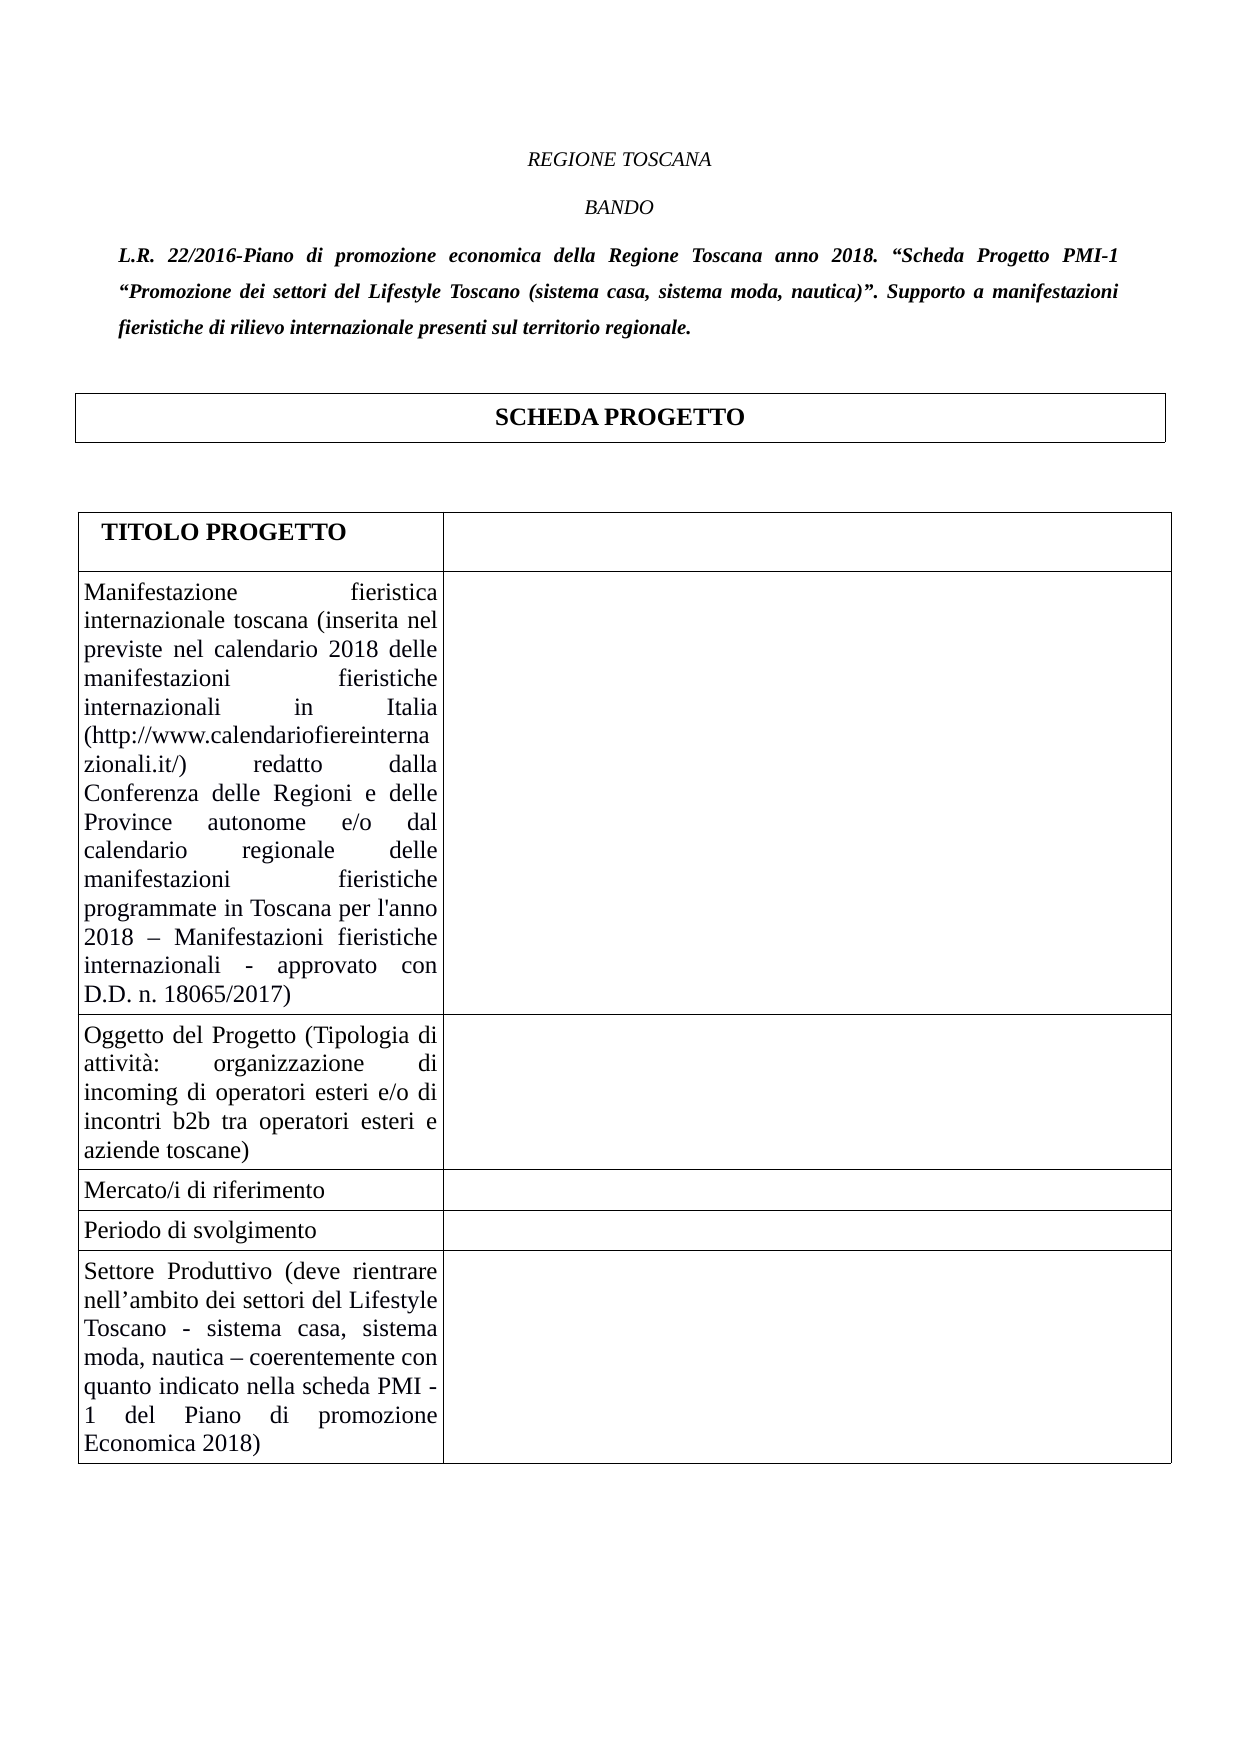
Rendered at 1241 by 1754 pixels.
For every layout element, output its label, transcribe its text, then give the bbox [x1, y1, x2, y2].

table_cell Oggetto del Progetto (Tipologia di attività: organizzazione di incoming di operatori esteri e/o di incontri b2b tra operatori esteri e aziende toscane) [79, 1015, 443, 1169]
table_cell [444, 572, 1171, 1014]
table_cell [444, 1251, 1171, 1463]
table_cell Settore Produttivo (deve rientrare nell’ambito dei settori del Lifestyle Toscano - sistema casa, sistema moda, nautica – coerentemente con quanto indicato nella scheda PMI - 1 del Piano di promozione Economica 2018) [79, 1251, 443, 1463]
table_cell Mercato/i di riferimento [79, 1170, 443, 1210]
text REGIONE TOSCANA [118, 147, 1122, 171]
table_cell [444, 1015, 1171, 1169]
table_cell Periodo di svolgimento [79, 1211, 443, 1250]
text BANDO [118, 195, 1122, 219]
text SCHEDA PROGETTO [84, 402, 1156, 431]
table_header TITOLO PROGETTO [79, 513, 443, 571]
table_cell Manifestazione fieristica internazionale toscana (inserita nel previste nel calendario 2018 delle manifestazioni fieristiche internazionali in Italia (http://www.calendariofiereinternazionali.it/) redatto dalla Conferenza delle Regioni e delle Province autonome e/o dal calendario regionale delle manifestazioni fieristiche programmate in Toscana per l'anno 2018 – Manifestazioni fieristiche internazionali - approvato con D.D. n. 18065/2017) [79, 572, 443, 1014]
table_header [444, 513, 1171, 571]
text L.R. 22/2016-Piano di promozione economica della Regione Toscana anno 2018. “Scheda Progetto PMI-1 “Promozione dei settori del Lifestyle Toscano (sistema casa, sistema moda, nautica)”. Supporto a manifestazioni fieristiche di rilievo internazionale presenti sul territorio regionale. [118, 243, 1122, 339]
table_cell [444, 1211, 1171, 1250]
table_cell [444, 1170, 1171, 1210]
